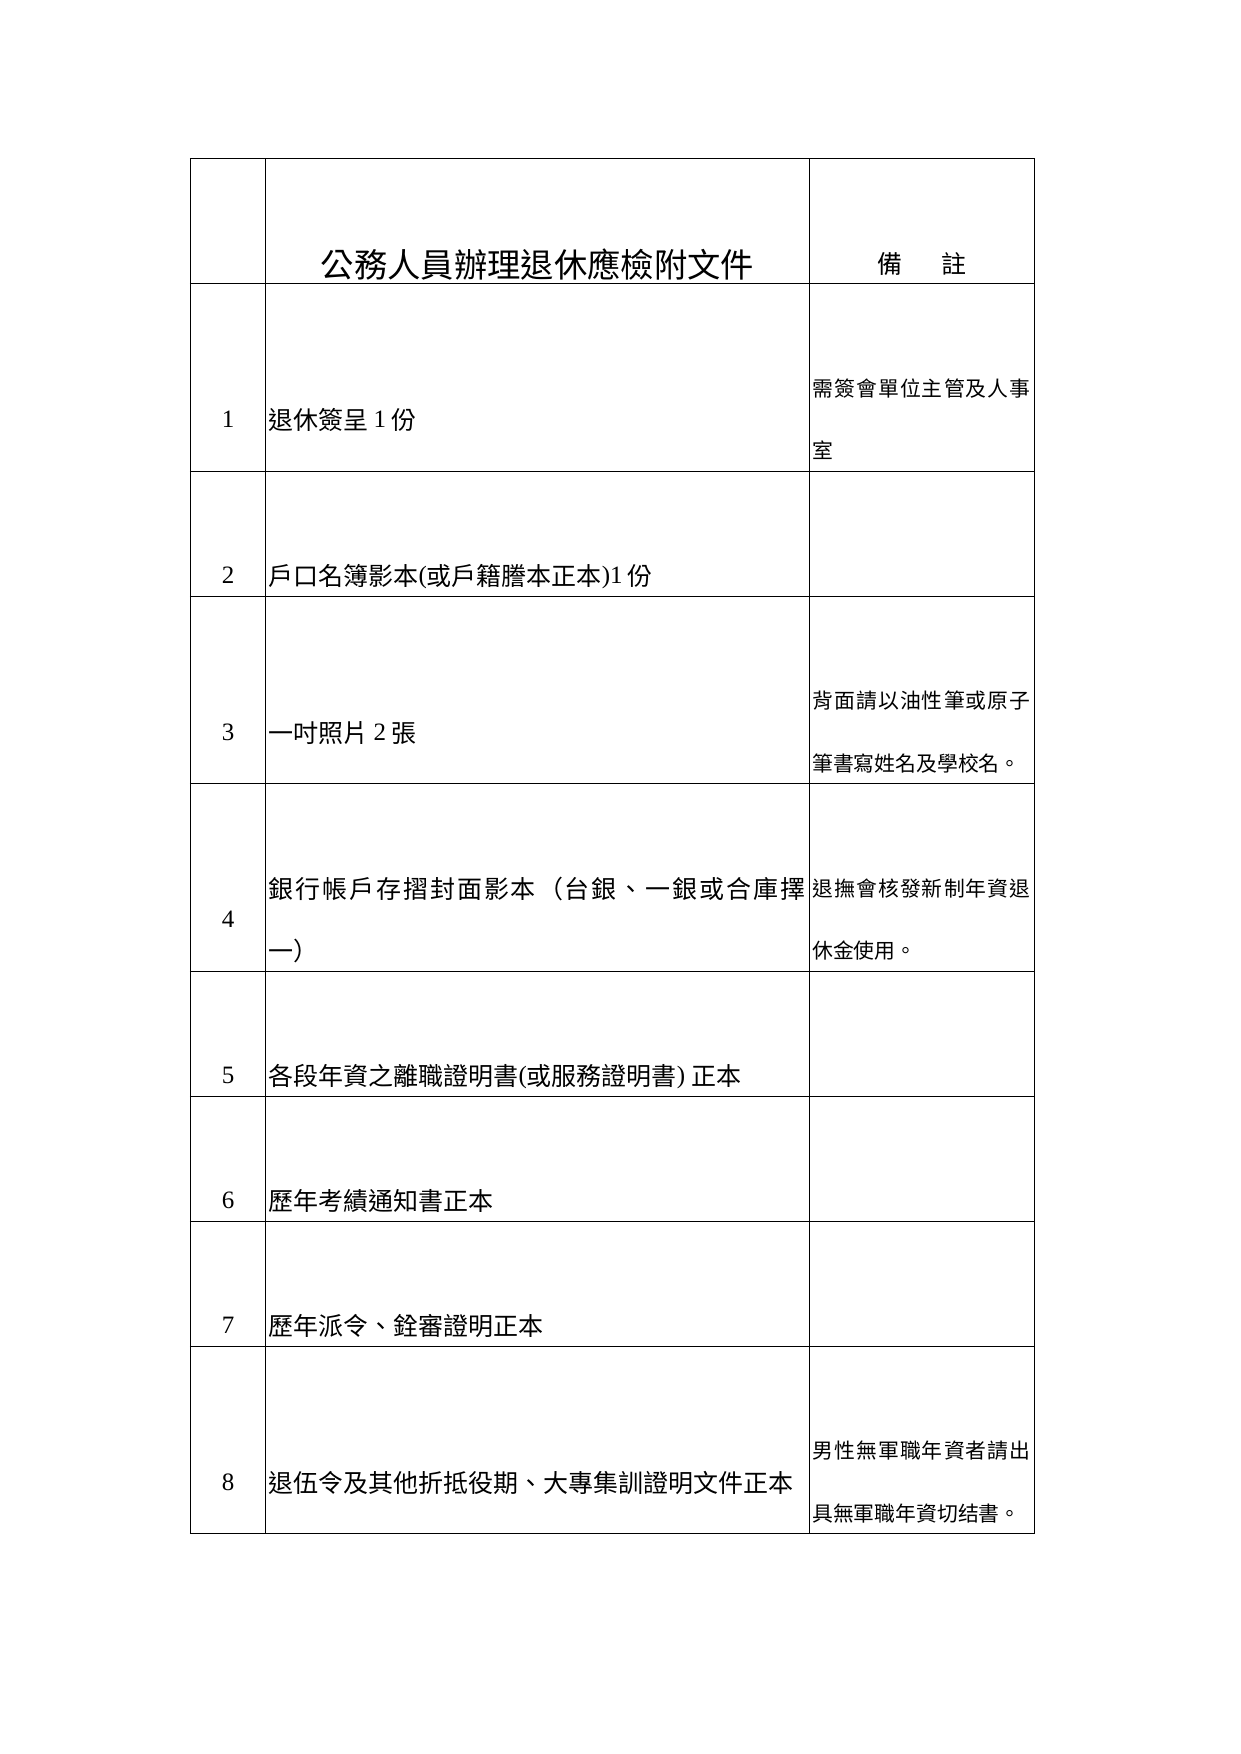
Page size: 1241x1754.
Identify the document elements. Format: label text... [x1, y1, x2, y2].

table_cell [810, 1222, 1034, 1346]
table_cell 5 [191, 972, 265, 1096]
table_cell 戶口名簿影本(或戶籍謄本正本)1份 [266, 472, 809, 596]
table_cell 需簽會單位主管及人事室 [810, 284, 1034, 471]
table_cell 歷年考績通知書正本 [266, 1097, 809, 1221]
table_cell 各段年資之離職證明書(或服務證明書) 正本 [266, 972, 809, 1096]
table_cell 男性無軍職年資者請出具無軍職年資切结書。 [810, 1347, 1034, 1533]
table_cell 7 [191, 1222, 265, 1346]
table_cell 歷年派令、銓審證明正本 [266, 1222, 809, 1346]
table_cell 背面請以油性筆或原子筆書寫姓名及學校名。 [810, 597, 1034, 783]
table_cell 1 [191, 284, 265, 471]
table_cell 退撫會核發新制年資退休金使用。 [810, 784, 1034, 971]
table_header [191, 159, 265, 283]
table_cell 4 [191, 784, 265, 971]
table_cell 退伍令及其他折抵役期、大專集訓證明文件正本 [266, 1347, 809, 1533]
table_cell [810, 1097, 1034, 1221]
table_cell 2 [191, 472, 265, 596]
table_header 備 註 [810, 159, 1034, 283]
table_cell 一吋照片2張 [266, 597, 809, 783]
table_cell [810, 472, 1034, 596]
table_cell 8 [191, 1347, 265, 1533]
table_cell 6 [191, 1097, 265, 1221]
table_cell [810, 972, 1034, 1096]
table_cell 3 [191, 597, 265, 783]
table_cell 退休簽呈1份 [266, 284, 809, 471]
table_header 公務人員辦理退休應檢附文件 [266, 159, 809, 283]
table_cell 銀行帳戶存摺封面影本（台銀、一銀或合庫擇一） [266, 784, 809, 971]
